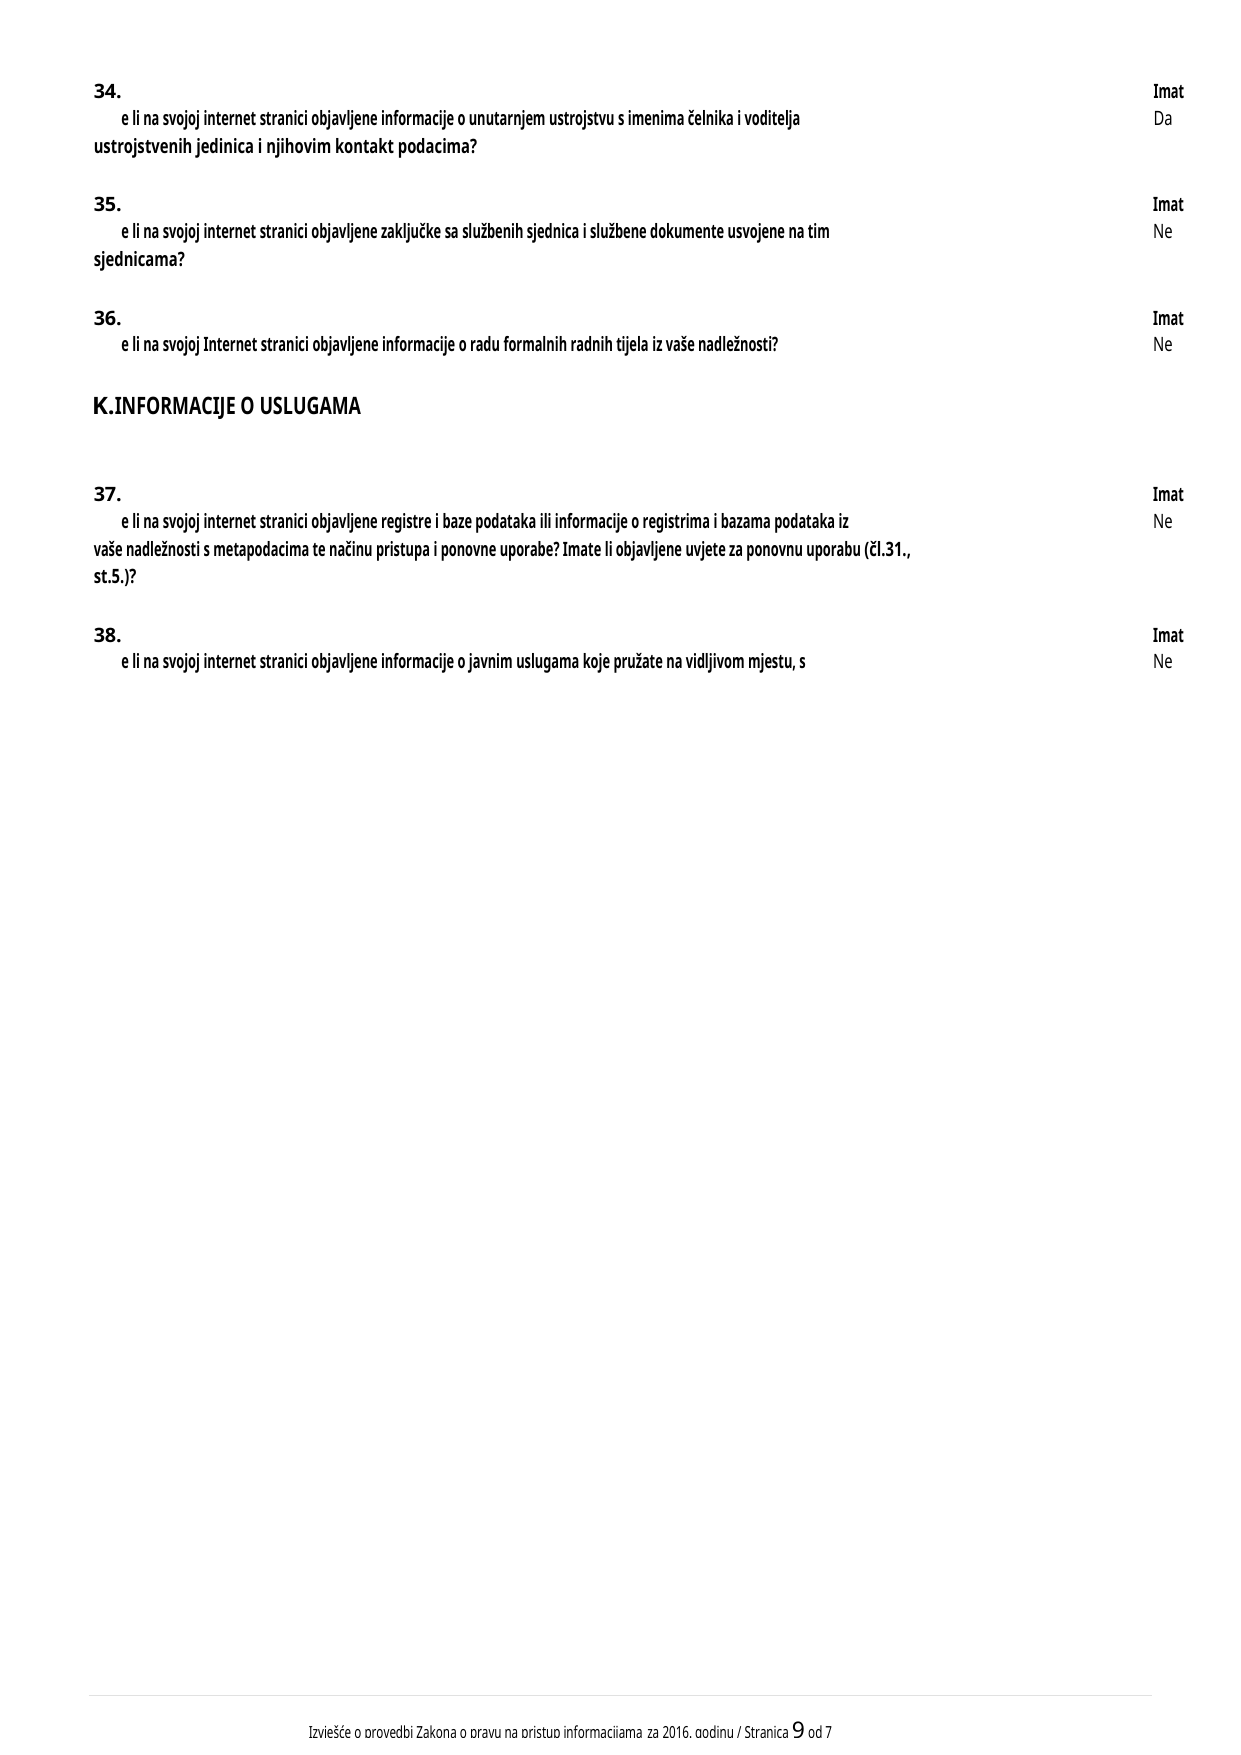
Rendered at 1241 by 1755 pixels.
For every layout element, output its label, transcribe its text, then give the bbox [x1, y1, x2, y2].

list Imate li na svojoj Internet stranici objavljene informacije o radu formalnih radnih tijela iz vaše nadležnosti? Ne [93, 304, 1188, 358]
list Imate li na svojoj internet stranici objavljene registre i baze podataka ili informacije o registrima i bazama podataka iz Ne [93, 480, 1188, 534]
list Imate li na svojoj internet stranici objavljene informacije o unutarnjem ustrojstvu s imenima čelnika i voditelja Da [93, 77, 1188, 131]
text sjednicama? [93, 245, 1188, 272]
list Imate li na svojoj internet stranici objavljene informacije o javnim uslugama koje pružate na vidljivom mjestu, s Ne [93, 621, 1188, 675]
text ustrojstvenih jedinica i njihovim kontakt podacima? [93, 132, 1188, 159]
list Imate li na svojoj internet stranici objavljene zaključke sa službenih sjednica i službene dokumente usvojene na tim Ne [93, 190, 1188, 244]
list INFORMACIJE O USLUGAMA [92, 388, 1188, 421]
text vaše nadležnosti s metapodacima te načinu pristupa i ponovne uporabe? Imate li objavljene uvjete za ponovnu uporabu (čl.31., st.5.)? [93, 535, 941, 590]
